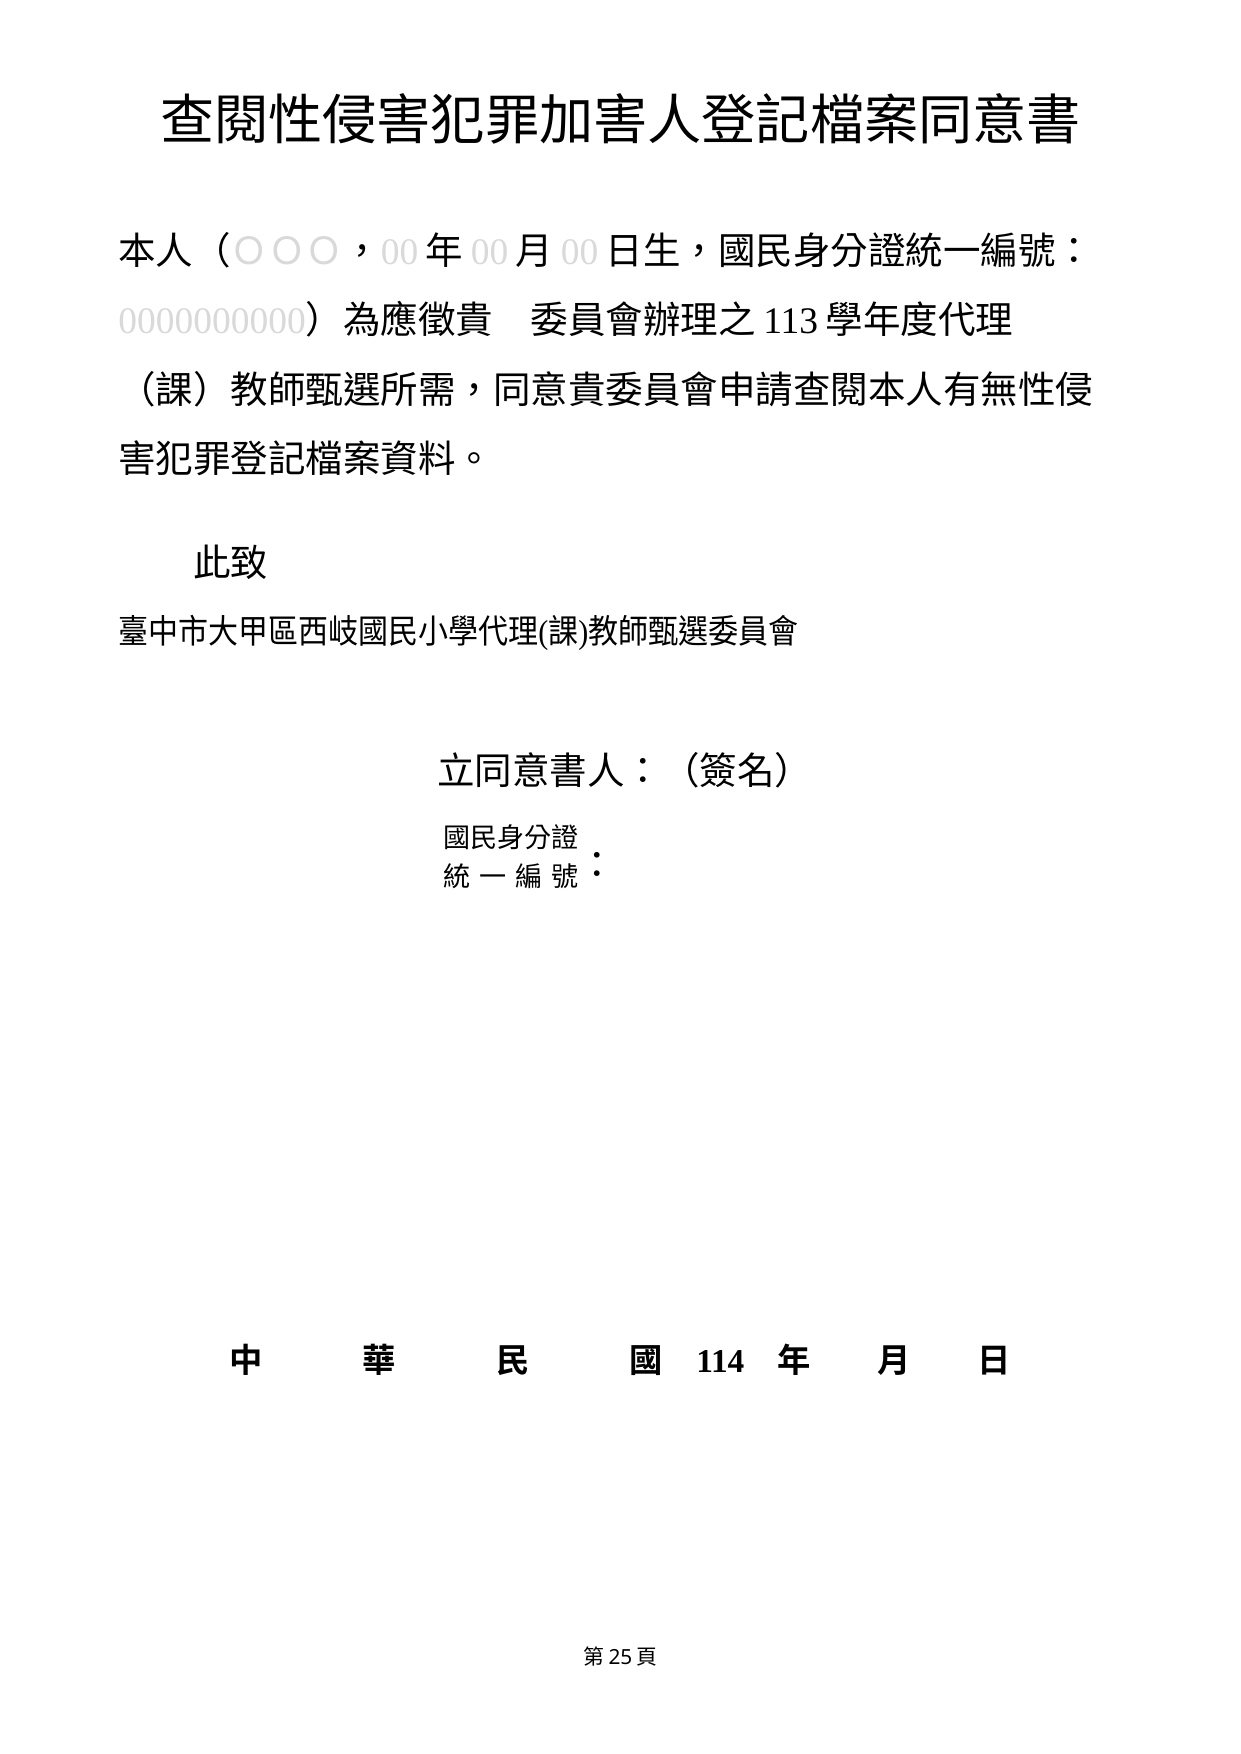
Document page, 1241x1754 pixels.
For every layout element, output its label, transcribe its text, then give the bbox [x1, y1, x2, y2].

text 中 華 民 國 114 年 月 日 [118, 1323, 1122, 1393]
text 國民身分證統一編號： [118, 803, 1122, 907]
text 臺中市大甲區西岐國民小學代理(課)教師甄選委員會 [118, 595, 1122, 664]
text 查閱性侵害犯罪加害人登記檔案同意書 [118, 77, 1122, 155]
text 此致 [118, 525, 1122, 595]
text 立同意書人：（簽名） [118, 733, 1122, 803]
text 本人（ＯＯＯ，00年00月00日生，國民身分證統一編號：0000000000）為應徵貴 委員會辦理之113學年度代理（課）教師甄選所需，同意貴委員會申請查閱本人有無性侵害犯罪登記檔案資料。 [118, 213, 1122, 491]
